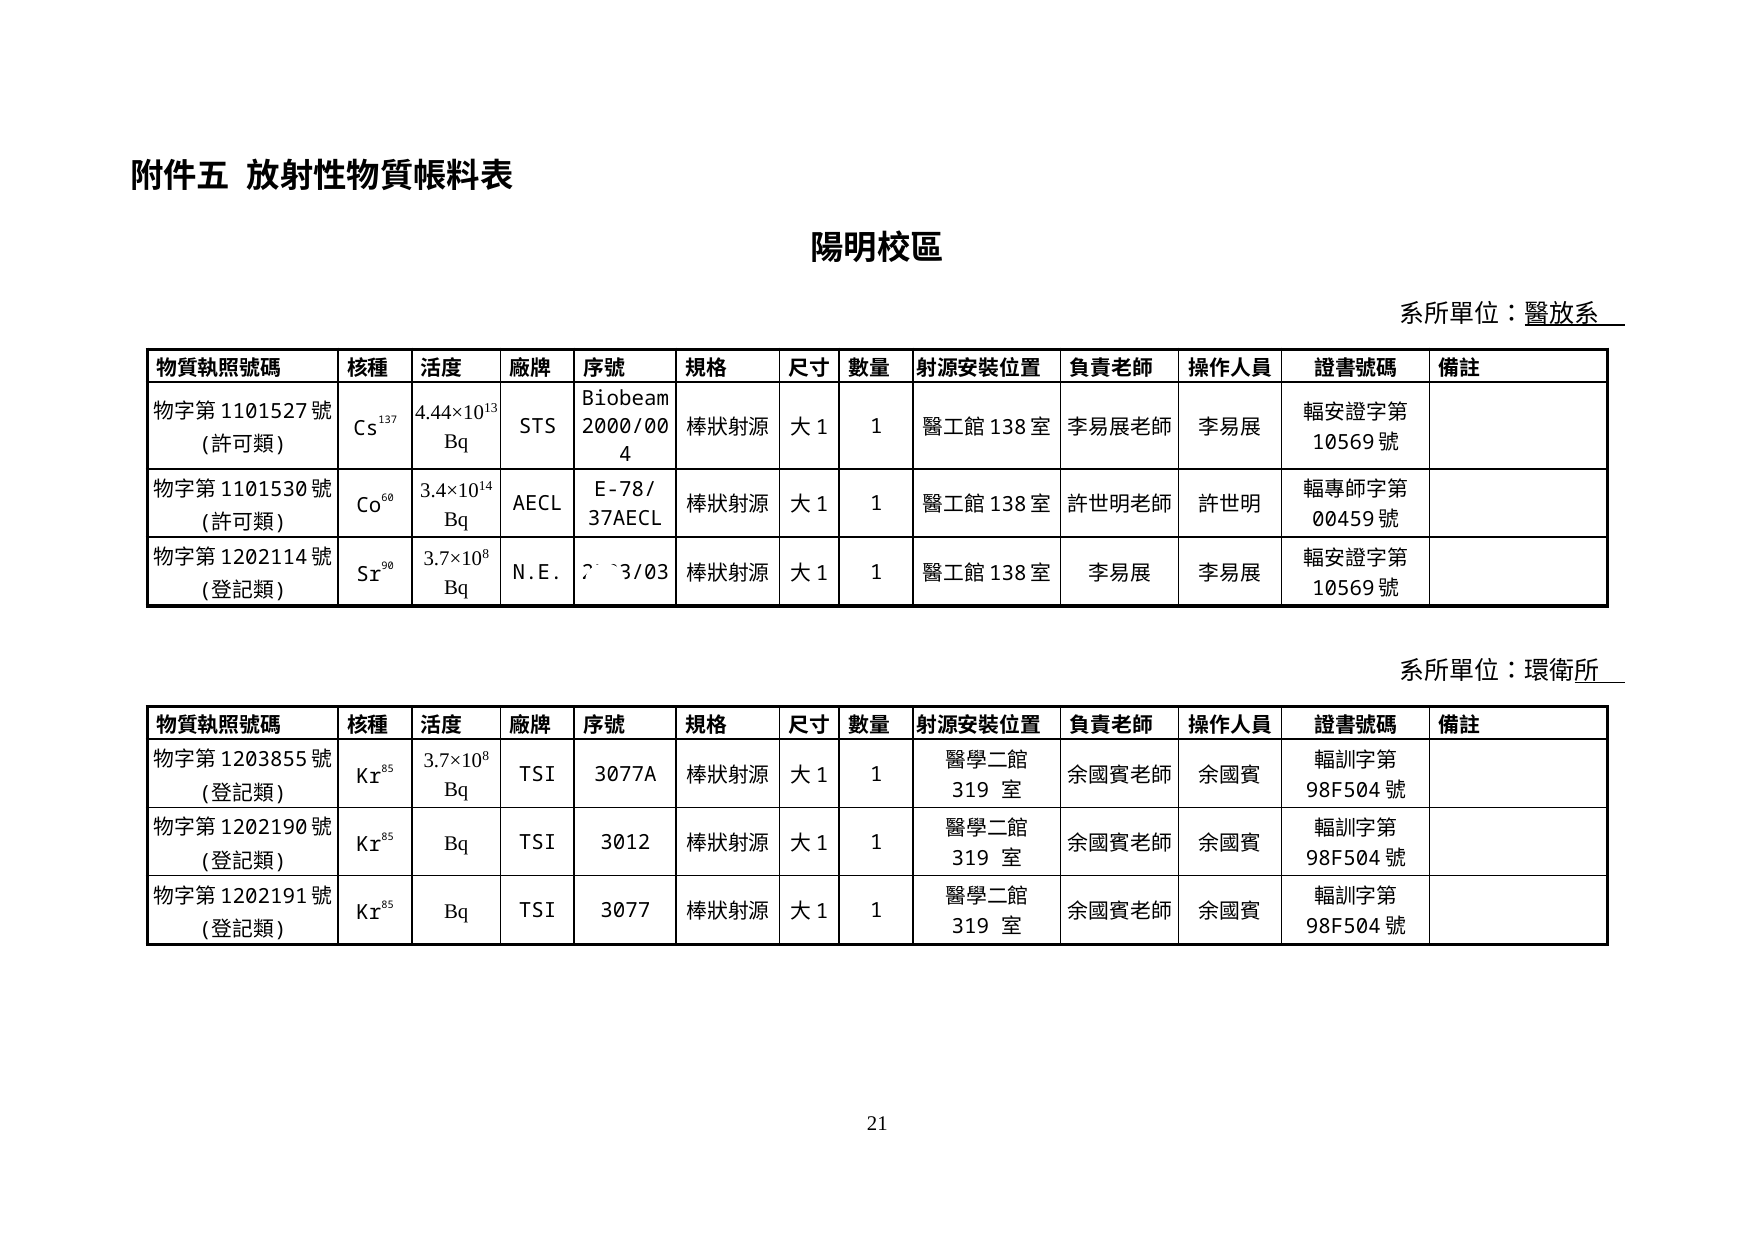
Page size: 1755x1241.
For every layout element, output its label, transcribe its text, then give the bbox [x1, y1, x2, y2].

table_cell 棒狀射源 [677, 383, 779, 468]
table_cell 3012 [575, 808, 675, 875]
table_header 操作人員 [1179, 351, 1281, 381]
table_header 廠牌 [501, 351, 573, 381]
table_cell 1 [840, 383, 912, 468]
table_header 序號 [575, 708, 675, 738]
table_cell 大1 [780, 538, 838, 604]
table_cell [1430, 383, 1606, 468]
table_header 數量 [840, 351, 912, 381]
table_cell 物字第1202114號 (登記類) [149, 538, 337, 604]
table_cell 1 [840, 470, 912, 536]
table_cell 大1 [780, 470, 838, 536]
table_cell Cs137 [339, 383, 411, 468]
table_cell 1 [840, 740, 912, 807]
text 附件五 放射性物質帳料表 [130, 149, 1624, 197]
table_header 射源安裝位置 [914, 708, 1060, 738]
table_header 數量 [840, 708, 912, 738]
table_cell STS [501, 383, 573, 468]
table_header 規格 [677, 708, 779, 738]
table_header 操作人員 [1179, 708, 1281, 738]
table_cell 棒狀射源 [677, 808, 779, 875]
text 系所單位：環衛所 [130, 651, 1624, 687]
table_header 證書號碼 [1282, 708, 1429, 738]
table_cell Kr85 [339, 876, 411, 943]
table_cell 輻訓字第98F504號 [1282, 740, 1429, 807]
table_cell 3077 [575, 876, 675, 943]
table_cell [1430, 876, 1606, 943]
table_cell 輻訓字第98F504號 [1282, 808, 1429, 875]
table_cell 李易展 [1179, 383, 1281, 468]
table_cell 輻專師字第00459號 [1282, 470, 1429, 536]
table_cell 大1 [780, 876, 838, 943]
table_cell 4.44×1013 Bq [413, 383, 500, 468]
table_header 證書號碼 [1282, 351, 1429, 381]
table_cell 1 [840, 538, 912, 604]
table_header 活度 [413, 351, 500, 381]
table_cell E-78/ 37AECL [575, 470, 675, 536]
table_cell Kr85 [339, 808, 411, 875]
table_cell Bq [413, 876, 500, 943]
table_header 射源安裝位置 [914, 351, 1060, 381]
text 陽明校區 [130, 221, 1624, 269]
table_cell 物字第1203855號 (登記類) [149, 740, 337, 807]
table_cell 李易展 [1061, 538, 1178, 604]
table_header 物質執照號碼 [149, 708, 337, 738]
table_cell Kr85 [339, 740, 411, 807]
table_cell 輻訓字第98F504號 [1282, 876, 1429, 943]
table_header 活度 [413, 708, 500, 738]
table_cell TSI [501, 876, 573, 943]
table_cell 3077A [575, 740, 675, 807]
table_cell 余國賓 [1179, 740, 1281, 807]
table_cell 輻安證字第10569號 [1282, 383, 1429, 468]
table_cell AECL [501, 470, 573, 536]
table_cell 醫工館138室 [914, 538, 1060, 604]
table_header 尺寸 [780, 708, 838, 738]
table_cell [1430, 470, 1606, 536]
table_cell 醫學二館 319 室 [914, 808, 1060, 875]
table_header 物質執照號碼 [149, 351, 337, 381]
table_header 負責老師 [1061, 708, 1178, 738]
table_cell 棒狀射源 [677, 470, 779, 536]
table_cell TSI [501, 740, 573, 807]
table_cell 醫工館138室 [914, 470, 1060, 536]
table_cell 3.7×108 Bq [413, 740, 500, 807]
table_header 負責老師 [1061, 351, 1178, 381]
table_cell 大1 [780, 383, 838, 468]
table_cell 余國賓老師 [1061, 876, 1178, 943]
table_cell 許世明老師 [1061, 470, 1178, 536]
table_header 備註 [1430, 708, 1606, 738]
table_header 規格 [677, 351, 779, 381]
table_cell Sr90 [339, 538, 411, 604]
table_cell 醫學二館 319 室 [914, 740, 1060, 807]
table_cell N.E. [501, 538, 573, 604]
table_cell 余國賓 [1179, 876, 1281, 943]
table_cell 許世明 [1179, 470, 1281, 536]
table_header 序號 [575, 351, 675, 381]
table_cell 物字第1202190號(登記類) [149, 808, 337, 875]
table_cell 大1 [780, 808, 838, 875]
table_cell Co60 [339, 470, 411, 536]
table_cell 2503/03 [575, 538, 675, 604]
table_cell 3.7×108 Bq [413, 538, 500, 604]
table_cell 余國賓老師 [1061, 808, 1178, 875]
table_cell Biobeam2000/004 [575, 383, 675, 468]
table_cell 物字第1202191號(登記類) [149, 876, 337, 943]
table_cell [1430, 740, 1606, 807]
table_cell 1 [840, 808, 912, 875]
table_cell 醫工館138室 [914, 383, 1060, 468]
table_cell [1430, 808, 1606, 875]
table_header 核種 [339, 708, 411, 738]
table_cell 李易展 [1179, 538, 1281, 604]
table_header 備註 [1430, 351, 1606, 381]
table_cell 3.4×1014 Bq [413, 470, 500, 536]
table_cell 大1 [780, 740, 838, 807]
table_cell 1 [840, 876, 912, 943]
table_cell 物字第1101527號 (許可類) [149, 383, 337, 468]
table_cell 棒狀射源 [677, 876, 779, 943]
table_cell 棒狀射源 [677, 538, 779, 604]
table_cell 余國賓 [1179, 808, 1281, 875]
table_cell TSI [501, 808, 573, 875]
table_cell 輻安證字第10569號 [1282, 538, 1429, 604]
table_cell 棒狀射源 [677, 740, 779, 807]
table_cell 余國賓老師 [1061, 740, 1178, 807]
table_header 尺寸 [780, 351, 838, 381]
table_cell 醫學二館 319 室 [914, 876, 1060, 943]
table_cell [1430, 538, 1606, 604]
table_cell 李易展老師 [1061, 383, 1178, 468]
table_header 核種 [339, 351, 411, 381]
table_header 廠牌 [501, 708, 573, 738]
text 系所單位：醫放系 [130, 293, 1624, 329]
table_cell 物字第1101530號 (許可類) [149, 470, 337, 536]
table_cell Bq [413, 808, 500, 875]
